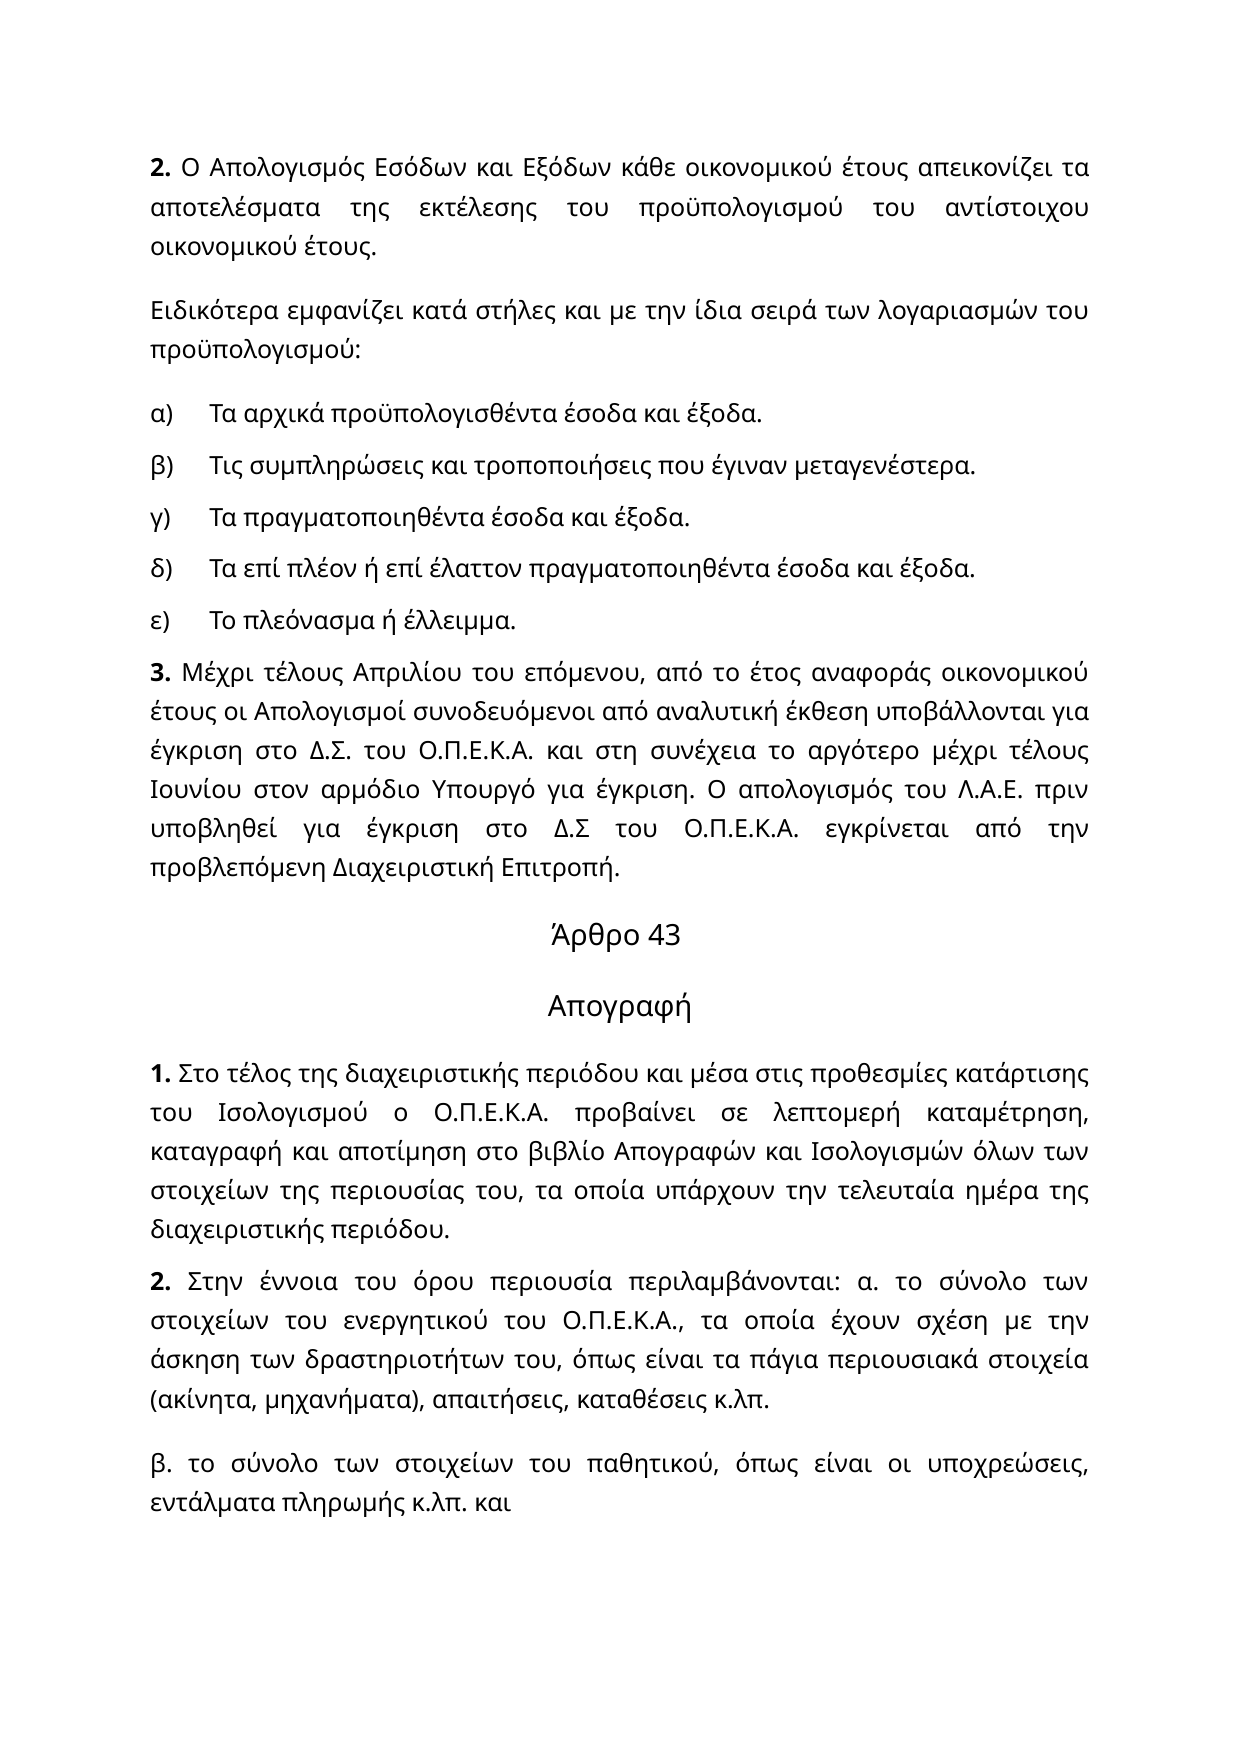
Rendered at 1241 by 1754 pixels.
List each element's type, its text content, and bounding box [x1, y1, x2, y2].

list β) Τις συμπληρώσεις και τροποποιήσεις που έγιναν μεταγενέστερα. [150, 447, 1090, 482]
text 2. Ο Απολογισμός Εσόδων και Εξόδων κάθε οικονομικού έτους απεικονίζει τα αποτελέσματα της εκτέλεσης του προϋπολογισμού του αντίστοιχου οικονομικού έτους. [150, 150, 1090, 262]
list ε) Το πλεόνασμα ή έλλειμμα. [150, 602, 1090, 637]
text 3. Μέχρι τέλους Απριλίου του επόμενου, από το έτος αναφοράς οικονομικού έτους οι Απολογισμοί συνοδευόμενοι από αναλυτική έκθεση υποβάλλονται για έγκριση στο Δ.Σ. του Ο.Π.Ε.Κ.Α. και στη συνέχεια το αργότερο μέχρι τέλους Ιουνίου στον αρμόδιο Υπουργό για έγκριση. Ο απολογισμός του Λ.Α.Ε. πριν υποβληθεί για έγκριση στο Δ.Σ του Ο.Π.Ε.Κ.Α. εγκρίνεται από την προβλεπόμενη Διαχειριστική Επιτροπή. [150, 654, 1090, 884]
subtitle Απογραφή [150, 985, 1090, 1024]
list δ) Τα επί πλέον ή επί έλαττον πραγματοποιηθέντα έσοδα και έξοδα. [150, 551, 1090, 585]
text 1. Στο τέλος της διαχειριστικής περιόδου και μέσα στις προθεσμίες κατάρτισης του Ισολογισμού ο Ο.Π.Ε.Κ.Α. προβαίνει σε λεπτομερή καταμέτρηση, καταγραφή και αποτίμηση στο βιβλίο Απογραφών και Ισολογισμών όλων των στοιχείων της περιουσίας του, τα οποία υπάρχουν την τελευταία ημέρα της διαχειριστικής περιόδου. [150, 1055, 1090, 1246]
list γ) Τα πραγματοποιηθέντα έσοδα και έξοδα. [150, 499, 1090, 533]
subtitle Άρθρο 43 [150, 914, 1090, 954]
list α) Τα αρχικά προϋπολογισθέντα έσοδα και έξοδα. [150, 396, 1090, 430]
text 2. Στην έννοια του όρου περιουσία περιλαμβάνονται: α. το σύνολο των στοιχείων του ενεργητικού του Ο.Π.Ε.Κ.Α., τα οποία έχουν σχέση με την άσκηση των δραστηριοτήτων του, όπως είναι τα πάγια περιουσιακά στοιχεία (ακίνητα, μηχανήματα), απαιτήσεις, καταθέσεις κ.λπ. [150, 1264, 1090, 1415]
text Ειδικότερα εμφανίζει κατά στήλες και με την ίδια σειρά των λογαριασμών του προϋπολογισμού: [150, 292, 1090, 366]
text β. το σύνολο των στοιχείων του παθητικού, όπως είναι οι υποχρεώσεις, εντάλματα πληρωμής κ.λπ. και [150, 1445, 1090, 1519]
